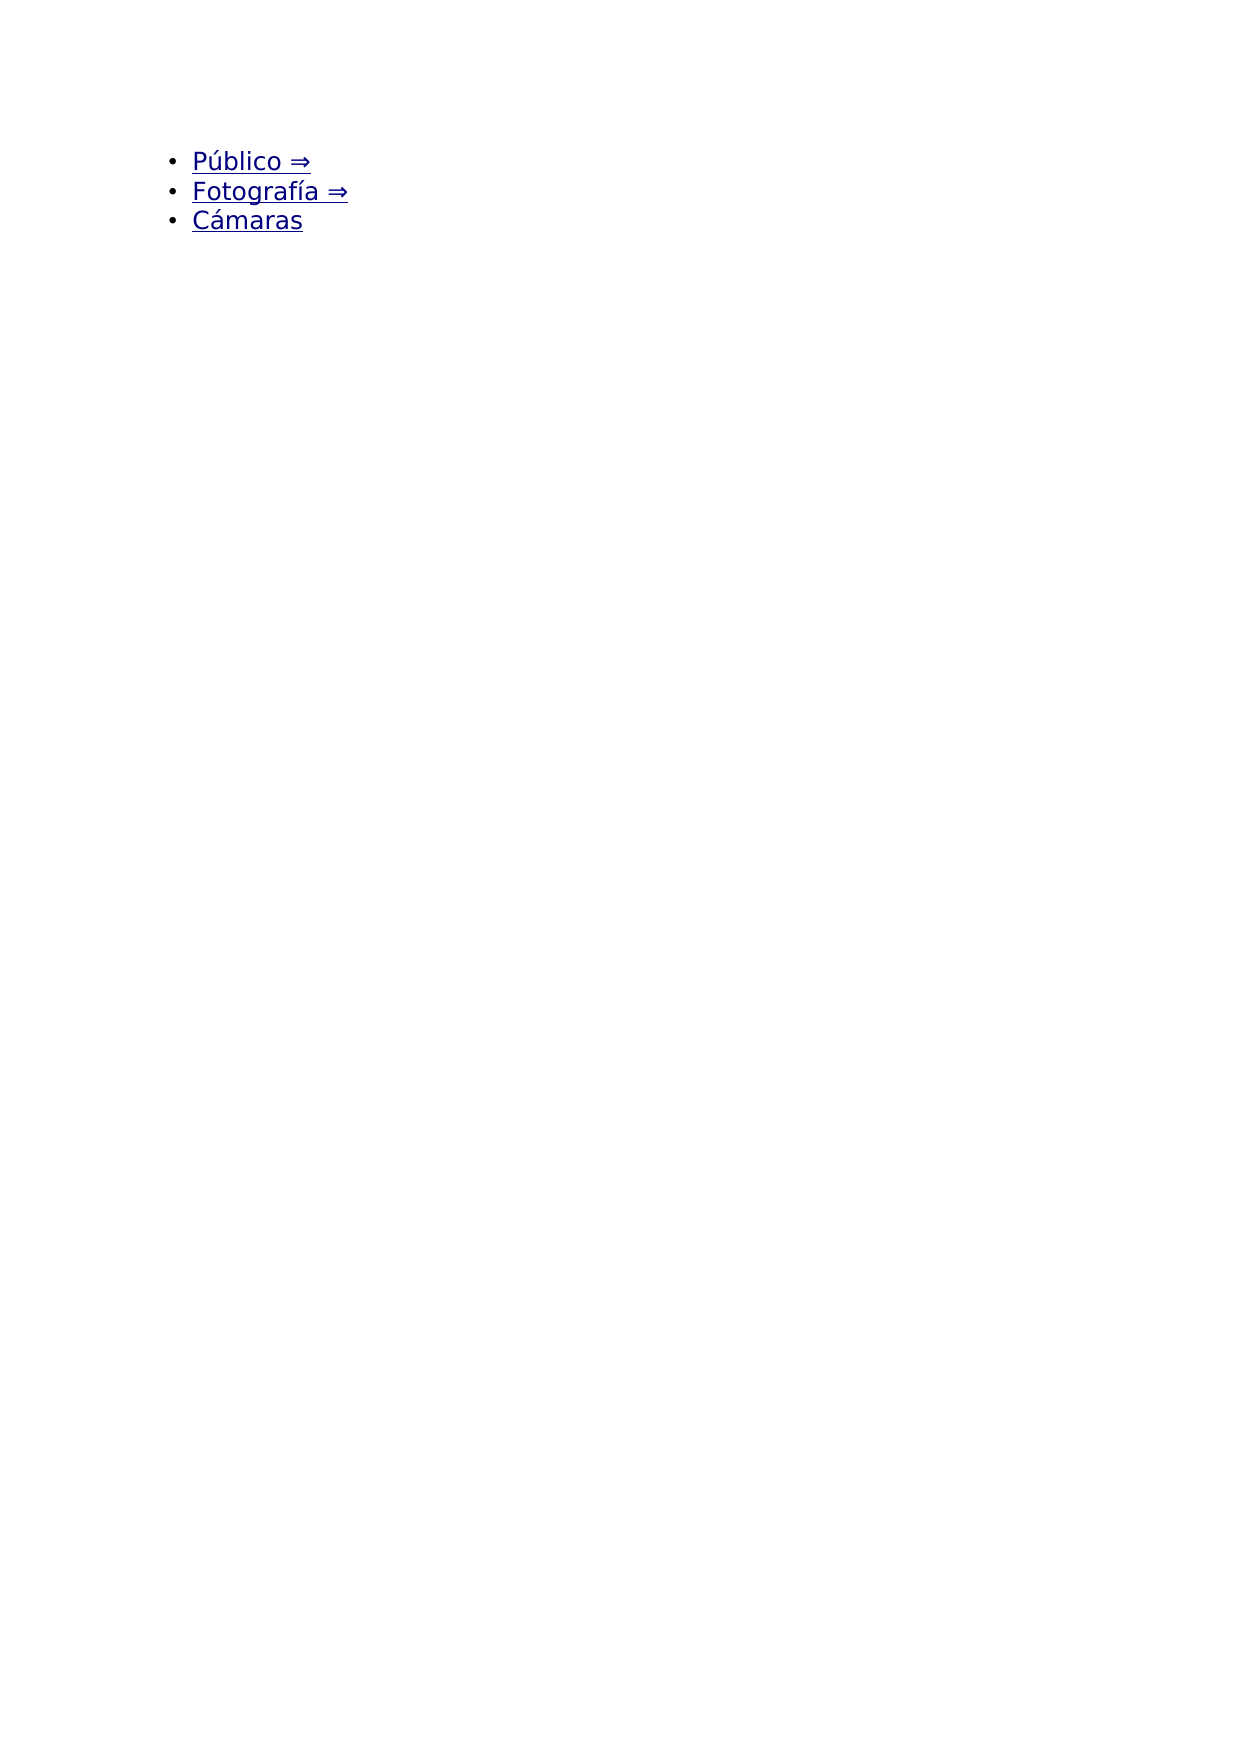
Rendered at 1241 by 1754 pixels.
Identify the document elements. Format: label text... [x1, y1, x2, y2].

list Fotografía ⇒ [177, 177, 1122, 206]
list Público ⇒ [177, 148, 1122, 177]
list Cámaras [177, 206, 1122, 235]
